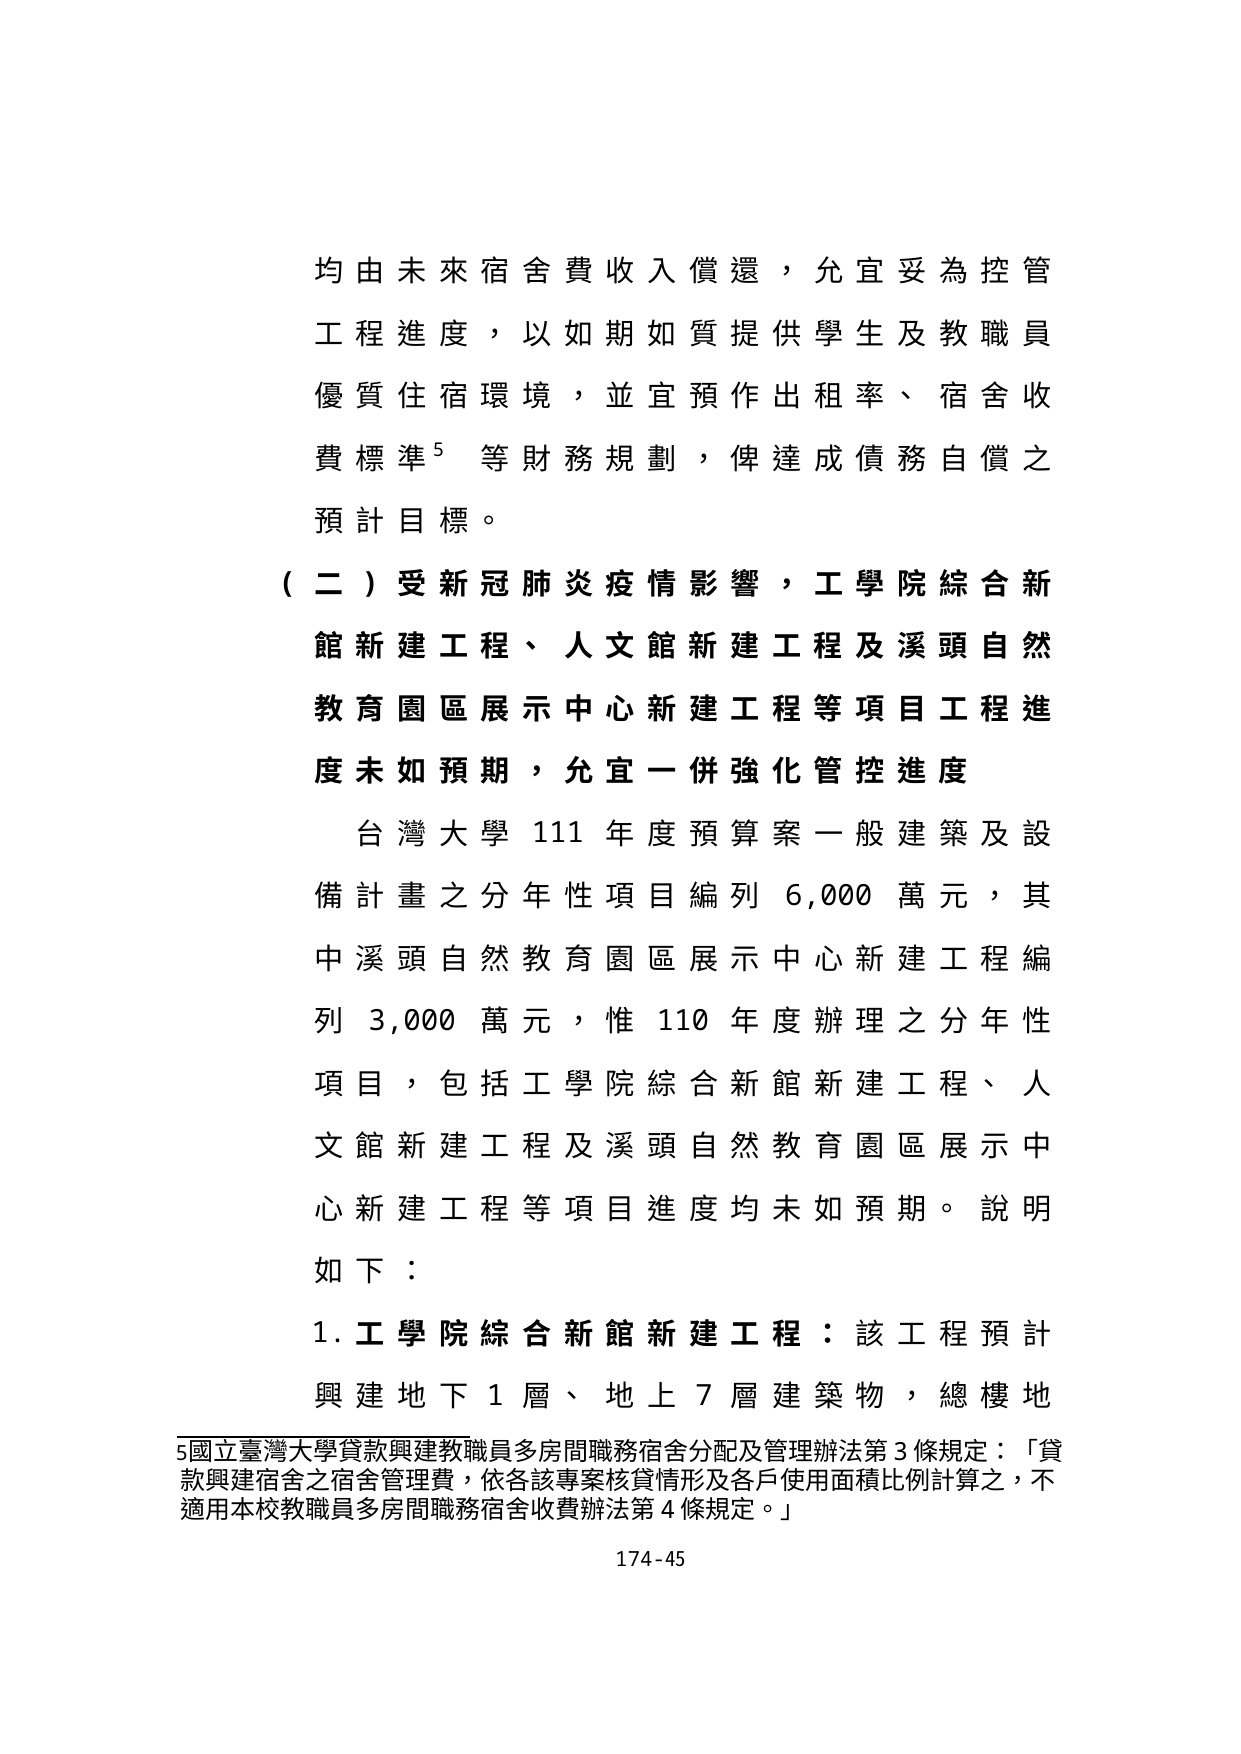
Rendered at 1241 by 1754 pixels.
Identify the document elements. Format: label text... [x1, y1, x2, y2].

text 1.工學院綜合新館新建工程：該工程預計興建地下1層、地上7層建築物，總樓地板面積2萬2,210平方公尺(約6,719坪)，總經費8億8,134萬3千元，計畫期程自98年度至110年度，經費來源由教育部補助款支應3億3,146萬9千元，捐贈款支應1億3,435萬4千元，校務基金支應4億1,552萬元。該工程98年7月原核定計畫經費6.4億餘元，計畫期程至102年度，惟因辦理環評作業及歷史建物因應計畫，需重新進行細部設計並調整工程內容與經費，復因物價上漲、建築法規變更、增加歷史建物保存、環評綠建築標章等因素，106年間多次發包、無人投標，經檢討增加工程預算始於106年12月間決標；台灣大學鑒於計畫期程、工程經費均已變動，報請變更計畫，107年1月經行政院同意調增計畫總經費為8.81億元，計畫期程則延至110年度。該工程延宕多年後，本預計110年底完工，惟110年5月間國內新冠肺炎疫情爆發，未能進場施工而停工，至7月底警戒標準調降後始復工，爰據台灣大學提供迄110年8月底止累計執行數為7.44億元，占累計預算數比率約84%。該工程前因辦理環評作業及歷史建物因應計畫，導致計畫期限延後至110年度，復又受新冠肺炎疫情影響停工，工程進度未如預期，允宜加強控管。 [271, 1290, 1058, 1415]
text 國立臺灣大學貸款興建教職員多房間職務宿舍分配及管理辦法第3條規定：「貸款興建宿舍之宿舍管理費，依各該專案核貸情形及各戶使用面積比例計算之，不適用本校教職員多房間職務宿舍收費辦法第4條規定。」 [175, 1437, 1063, 1525]
text (二)受新冠肺炎疫情影響，工學院綜合新館新建工程、人文館新建工程及溪頭自然教育園區展示中心新建工程等項目工程進度未如預期，允宜一併強化管控進度 [242, 540, 1058, 790]
text 台灣大學111年度預算案一般建築及設備計畫之分年性項目編列6,000萬元，其中溪頭自然教育園區展示中心新建工程編列3,000萬元，惟110年度辦理之分年性項目，包括工學院綜合新館新建工程、人文館新建工程及溪頭自然教育園區展示中心新建工程等項目進度均未如預期。說明如下： [271, 790, 1058, 1290]
text 均由未來宿舍費收入償還，允宜妥為控管工程進度，以如期如質提供學生及教職員優質住宿環境，並宜預作出租率、宿舍收費標準等財務規劃，俾達成債務自償之預計目標。 [271, 227, 1058, 540]
